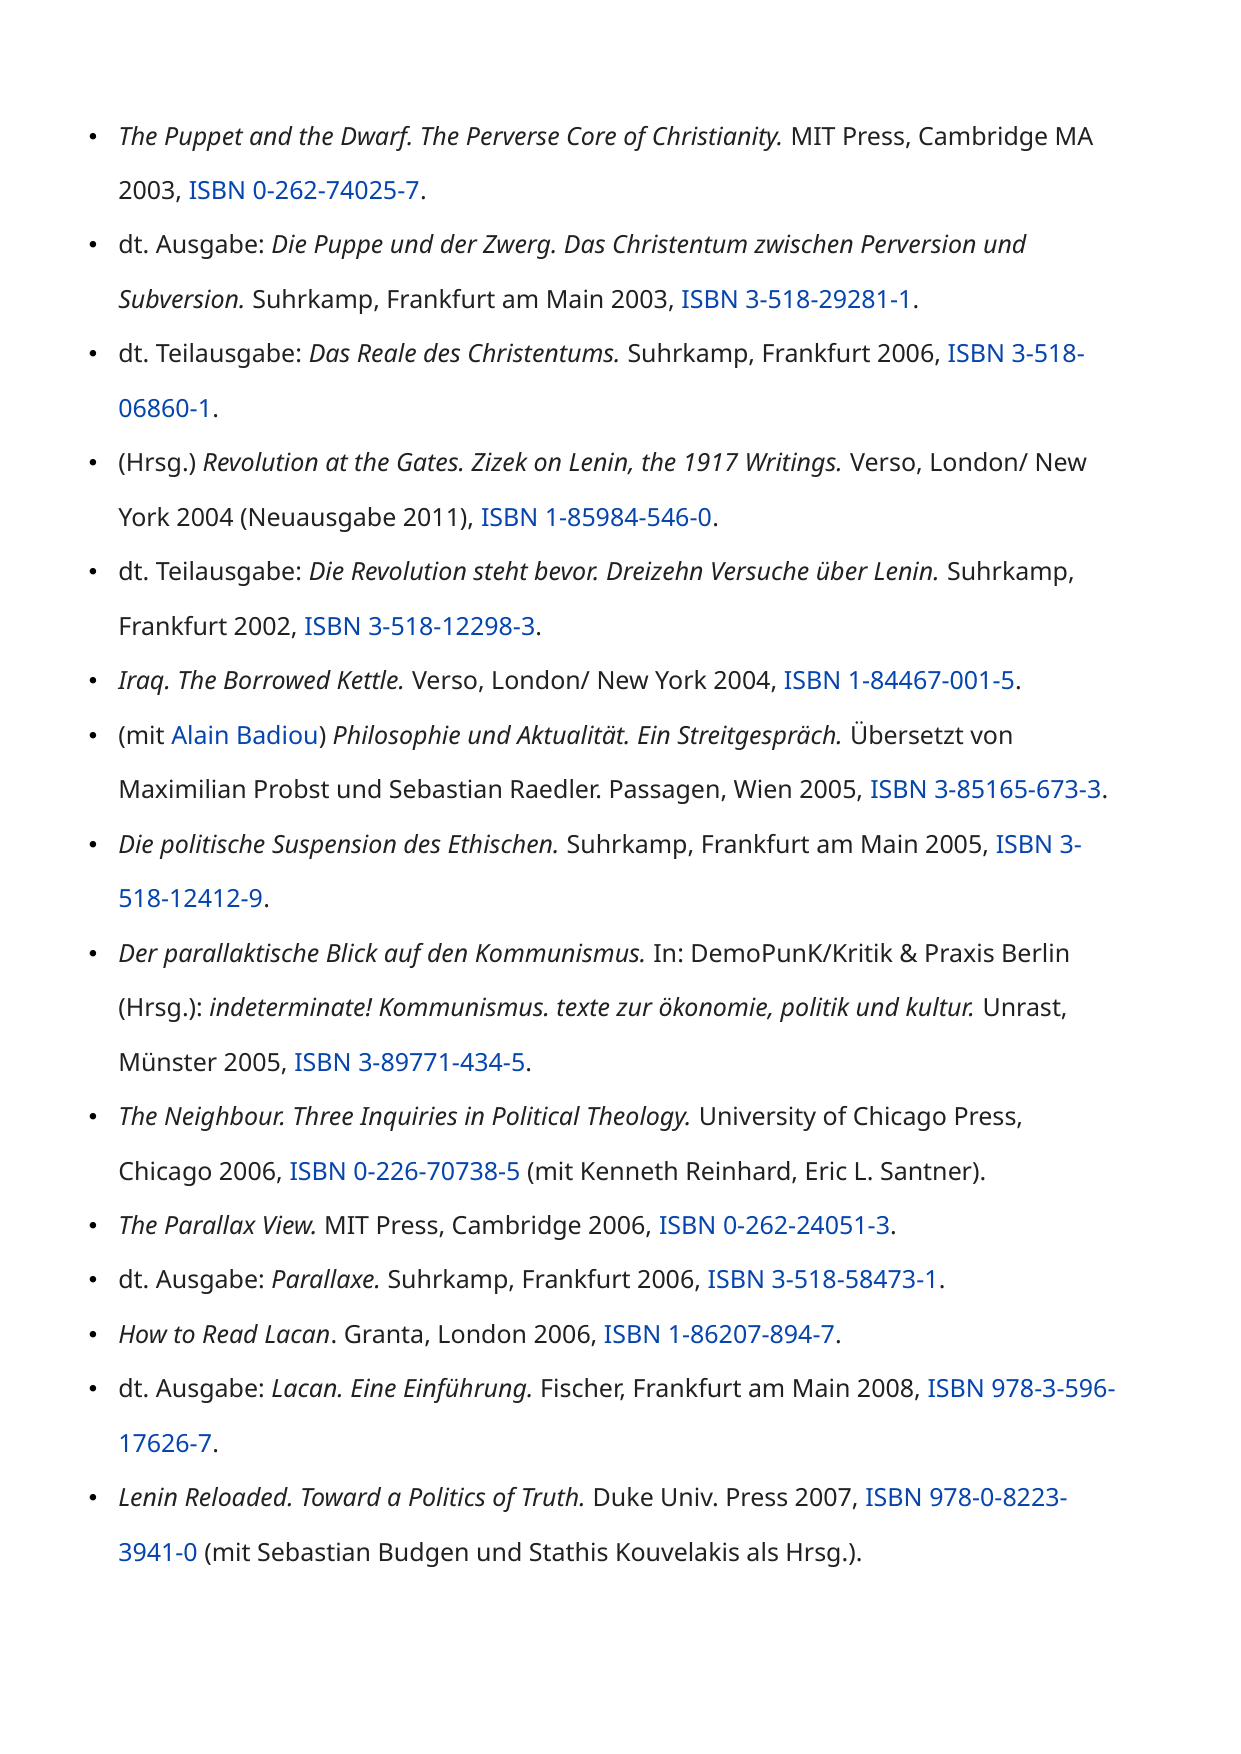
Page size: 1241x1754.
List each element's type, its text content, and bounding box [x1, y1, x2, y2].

list Lenin Reloaded. Toward a Politics of Truth. Duke Univ. Press 2007, ISBN 978-0-8223-3941-0 (mit Sebastian Budgen und Stathis Kouvelakis als Hrsg.). [118, 1480, 1122, 1569]
list The Neighbour. Three Inquiries in Political Theology. University of Chicago Press, Chicago 2006, ISBN 0-226-70738-5 (mit Kenneth Reinhard, Eric L. Santner). [118, 1099, 1122, 1187]
list The Parallax View. MIT Press, Cambridge 2006, ISBN 0-262-24051-3. [118, 1208, 1122, 1242]
list The Puppet and the Dwarf. The Perverse Core of Christianity. MIT Press, Cambridge MA 2003, ISBN 0-262-74025-7. [118, 118, 1122, 207]
list Die politische Suspension des Ethischen. Suhrkamp, Frankfurt am Main 2005, ISBN 3-518-12412-9. [118, 826, 1122, 915]
list How to Read Lacan. Granta, London 2006, ISBN 1-86207-894-7. [118, 1317, 1122, 1351]
list (Hrsg.) Revolution at the Gates. Zizek on Lenin, the 1917 Writings. Verso, London/ New York 2004 (Neuausgabe 2011), ISBN 1-85984-546-0. [118, 445, 1122, 533]
list (mit Alain Badiou) Philosophie und Aktualität. Ein Streitgespräch. Übersetzt von Maximilian Probst und Sebastian Raedler. Passagen, Wien 2005, ISBN 3-85165-673-3. [118, 717, 1122, 806]
list dt. Ausgabe: Lacan. Eine Einführung. Fischer, Frankfurt am Main 2008, ISBN 978-3-596-17626-7. [118, 1371, 1122, 1460]
list Iraq. The Borrowed Kettle. Verso, London/ New York 2004, ISBN 1-84467-001-5. [118, 663, 1122, 697]
list Der parallaktische Blick auf den Kommunismus. In: DemoPunK/Kritik & Praxis Berlin (Hrsg.): indeterminate! Kommunismus. texte zur ökonomie, politik und kultur. Unrast, Münster 2005, ISBN 3-89771-434-5. [118, 935, 1122, 1078]
list dt. Ausgabe: Parallaxe. Suhrkamp, Frankfurt 2006, ISBN 3-518-58473-1. [118, 1262, 1122, 1296]
list dt. Ausgabe: Die Puppe und der Zwerg. Das Christentum zwischen Perversion und Subversion. Suhrkamp, Frankfurt am Main 2003, ISBN 3-518-29281-1. [118, 227, 1122, 316]
list dt. Teilausgabe: Das Reale des Christentums. Suhrkamp, Frankfurt 2006, ISBN 3-518-06860-1. [118, 336, 1122, 424]
list dt. Teilausgabe: Die Revolution steht bevor. Dreizehn Versuche über Lenin. Suhrkamp, Frankfurt 2002, ISBN 3-518-12298-3. [118, 554, 1122, 642]
